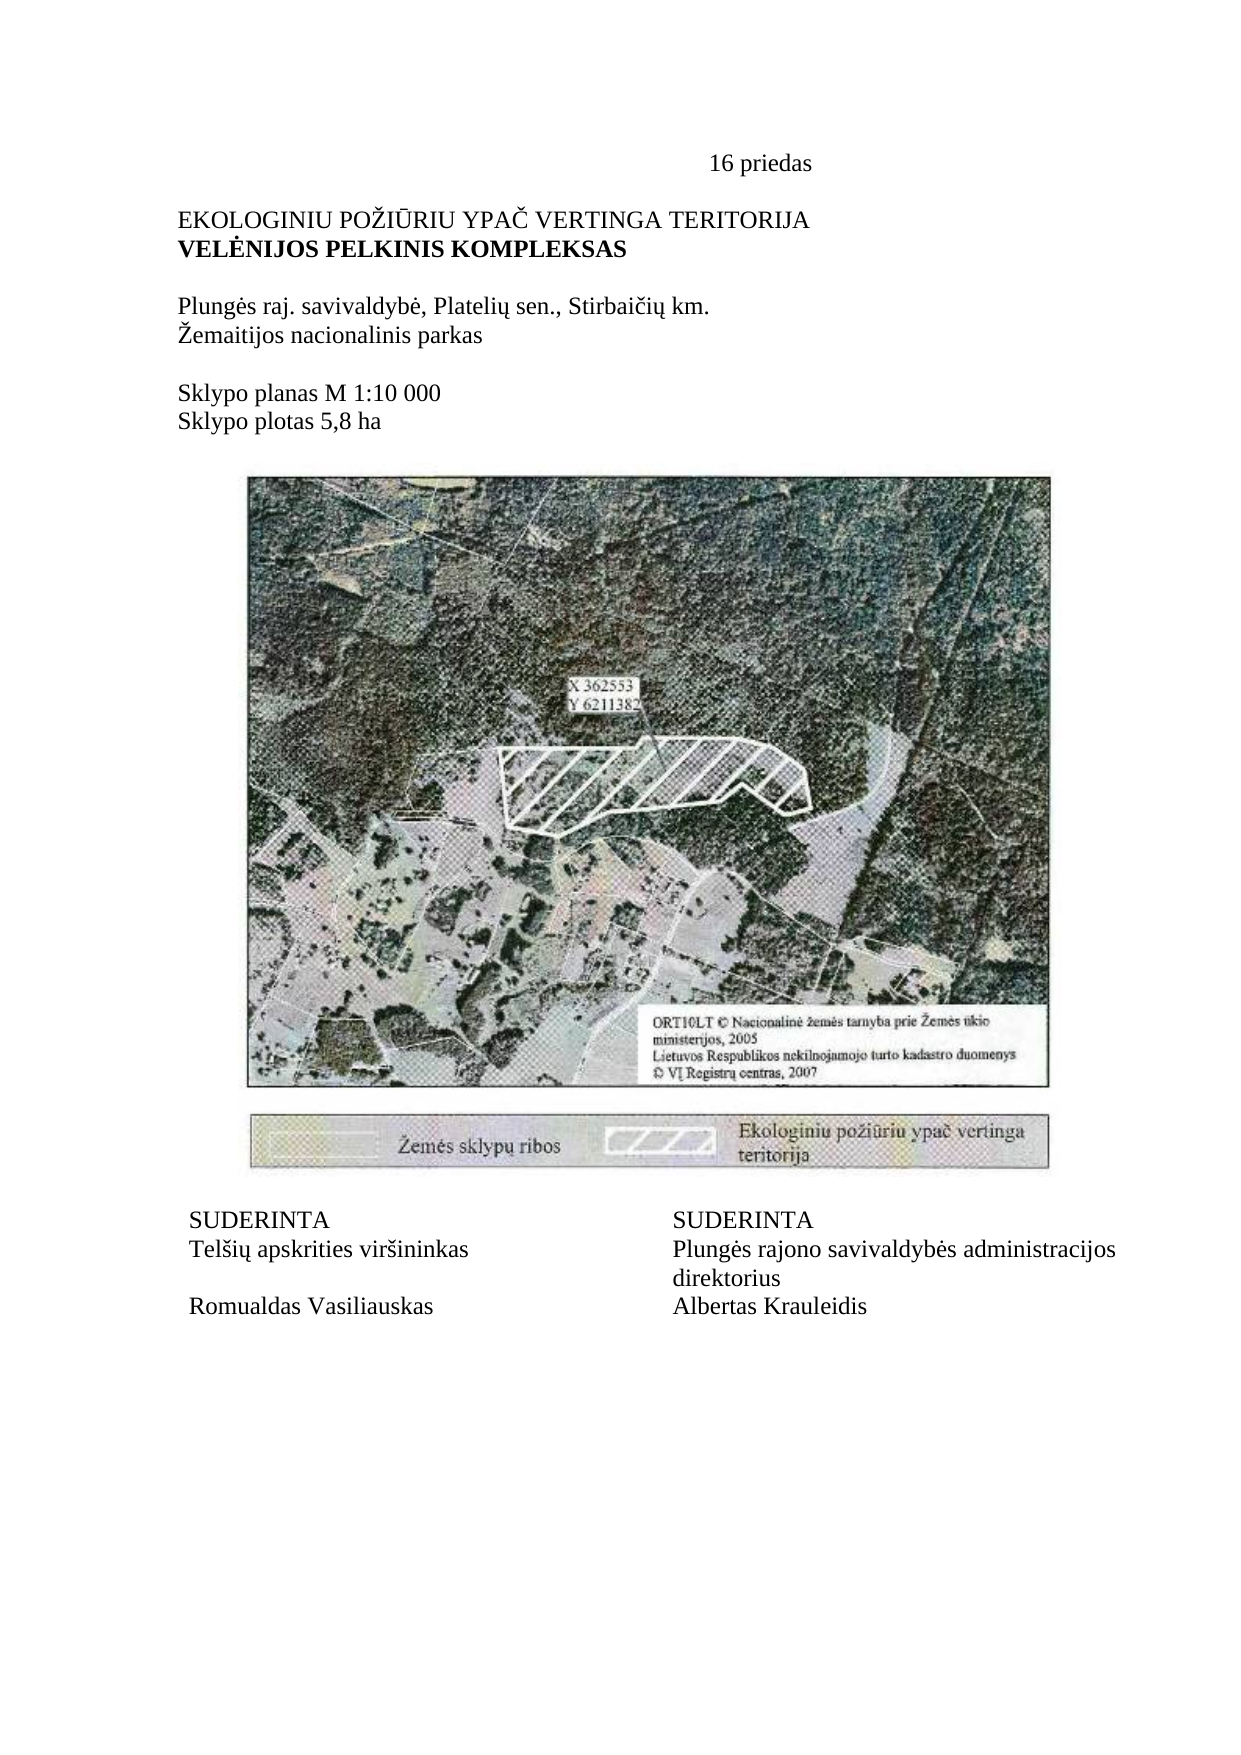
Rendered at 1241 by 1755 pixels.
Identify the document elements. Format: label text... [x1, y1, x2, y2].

text EKOLOGINIU POŽIŪRIU YPAČ VERTINGA TERITORIJA [177, 205, 1122, 234]
table_header SUDERINTA Plungės rajono savivaldybės administracijos direktorius [661, 1205, 1145, 1291]
text 16 priedas [177, 148, 1122, 176]
text Sklypo plotas 5,8 ha [177, 406, 1122, 435]
table_cell Romualdas Vasiliauskas [177, 1291, 661, 1320]
text Žemaitijos nacionalinis parkas [177, 320, 1122, 349]
text VELĖNIJOS PELKINIS KOMPLEKSAS [177, 234, 1122, 263]
table_header SUDERINTA Telšių apskrities viršininkas [177, 1205, 661, 1291]
text Plungės raj. savivaldybė, Platelių sen., Stirbaičių km. [177, 291, 1122, 320]
text Sklypo planas M 1:10 000 [177, 378, 1122, 406]
